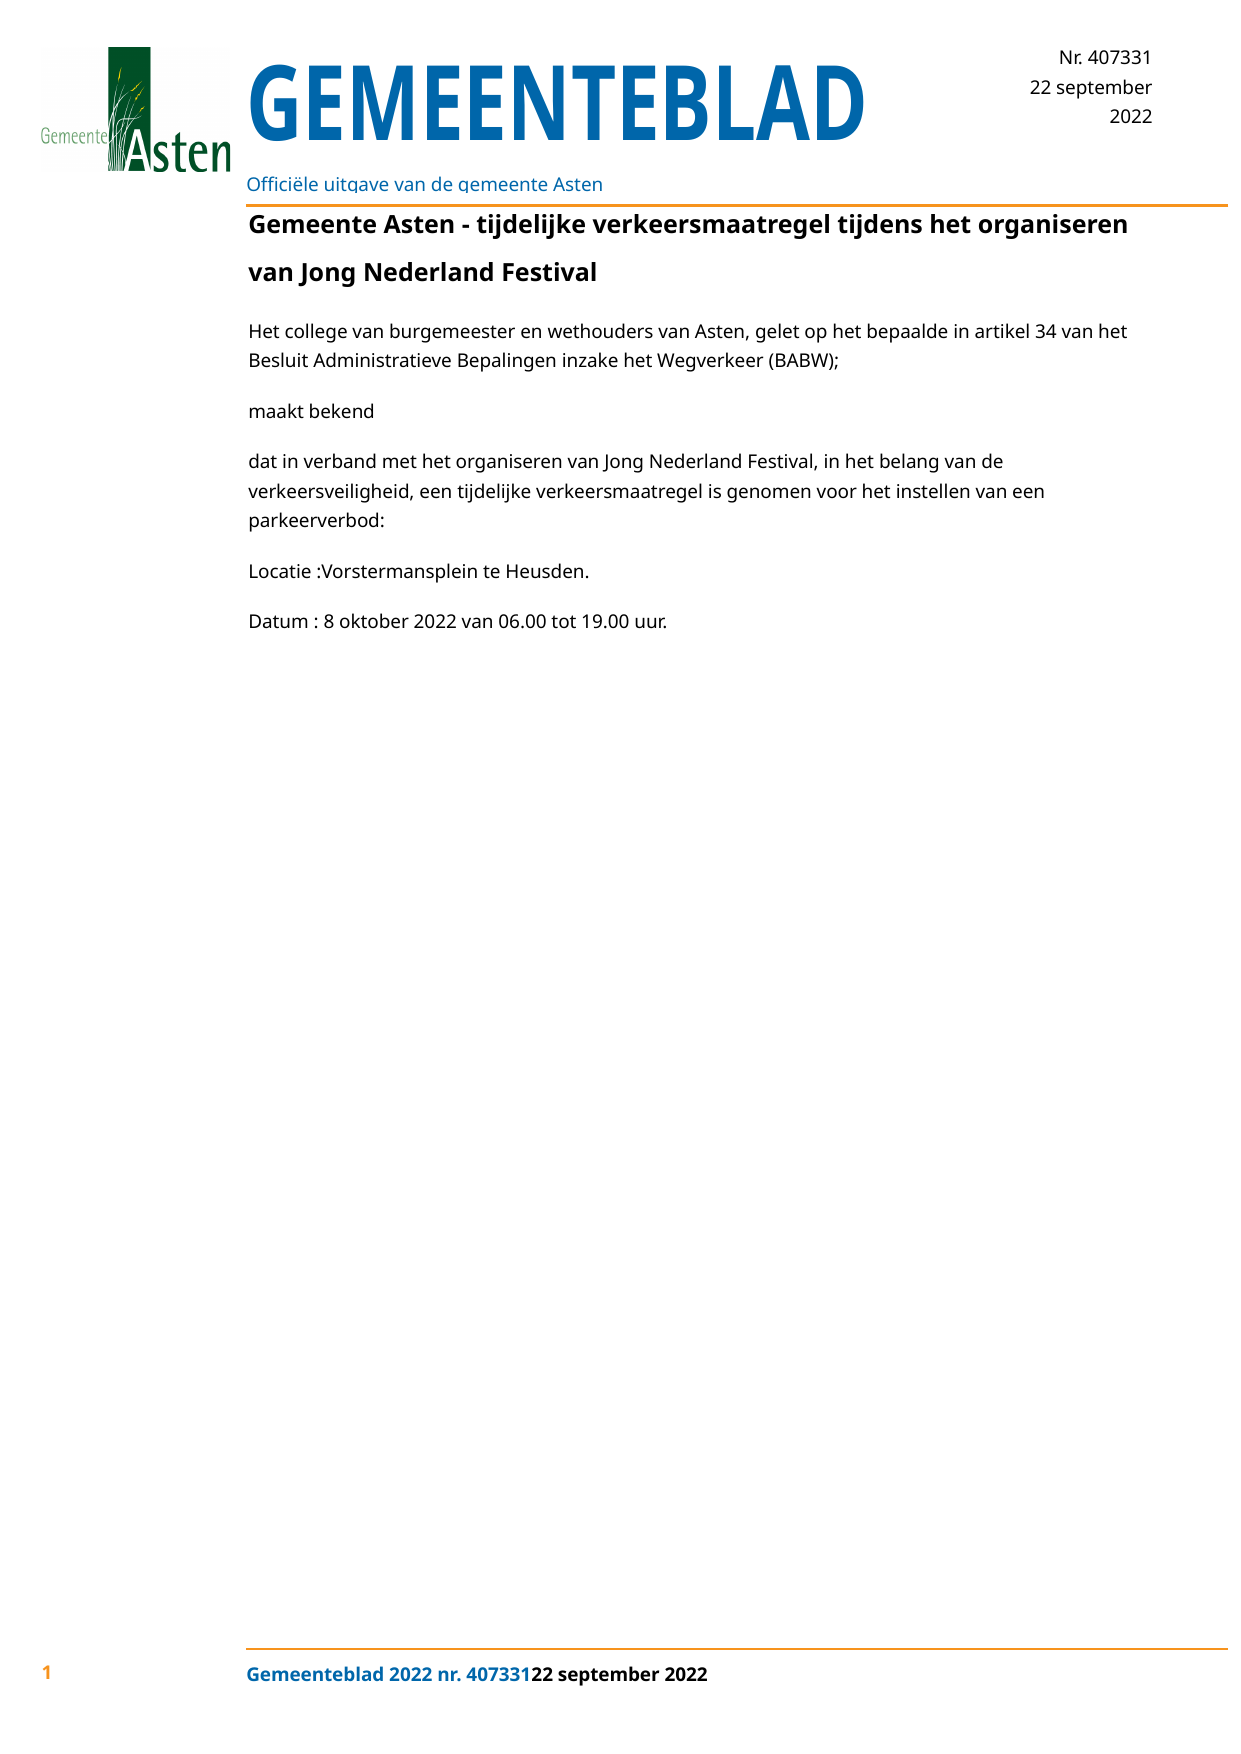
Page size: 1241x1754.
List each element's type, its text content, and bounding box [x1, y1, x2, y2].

text Datum : 8 oktober 2022 van 06.00 tot 19.00 uur. [248, 608, 1152, 634]
text dat in verband met het organiseren van Jong Nederland Festival, in het belang van de verkeersveiligheid, een tijdelijke verkeersmaatregel is genomen voor het instellen van een parkeerverbod: [248, 448, 1152, 533]
text maakt bekend [248, 398, 1152, 424]
text Het college van burgemeester en wethouders van Asten, gelet op het bepaalde in artikel 34 van het Besluit Administratieve Bepalingen inzake het Wegverkeer (BABW); [248, 318, 1152, 373]
text Gemeente Asten - tijdelijke verkeersmaatregel tijdens het organiseren van Jong Nederland Festival [248, 207, 1152, 288]
text Locatie :Vorstermansplein te Heusden. [248, 558, 1152, 584]
picture [41, 47, 231, 172]
